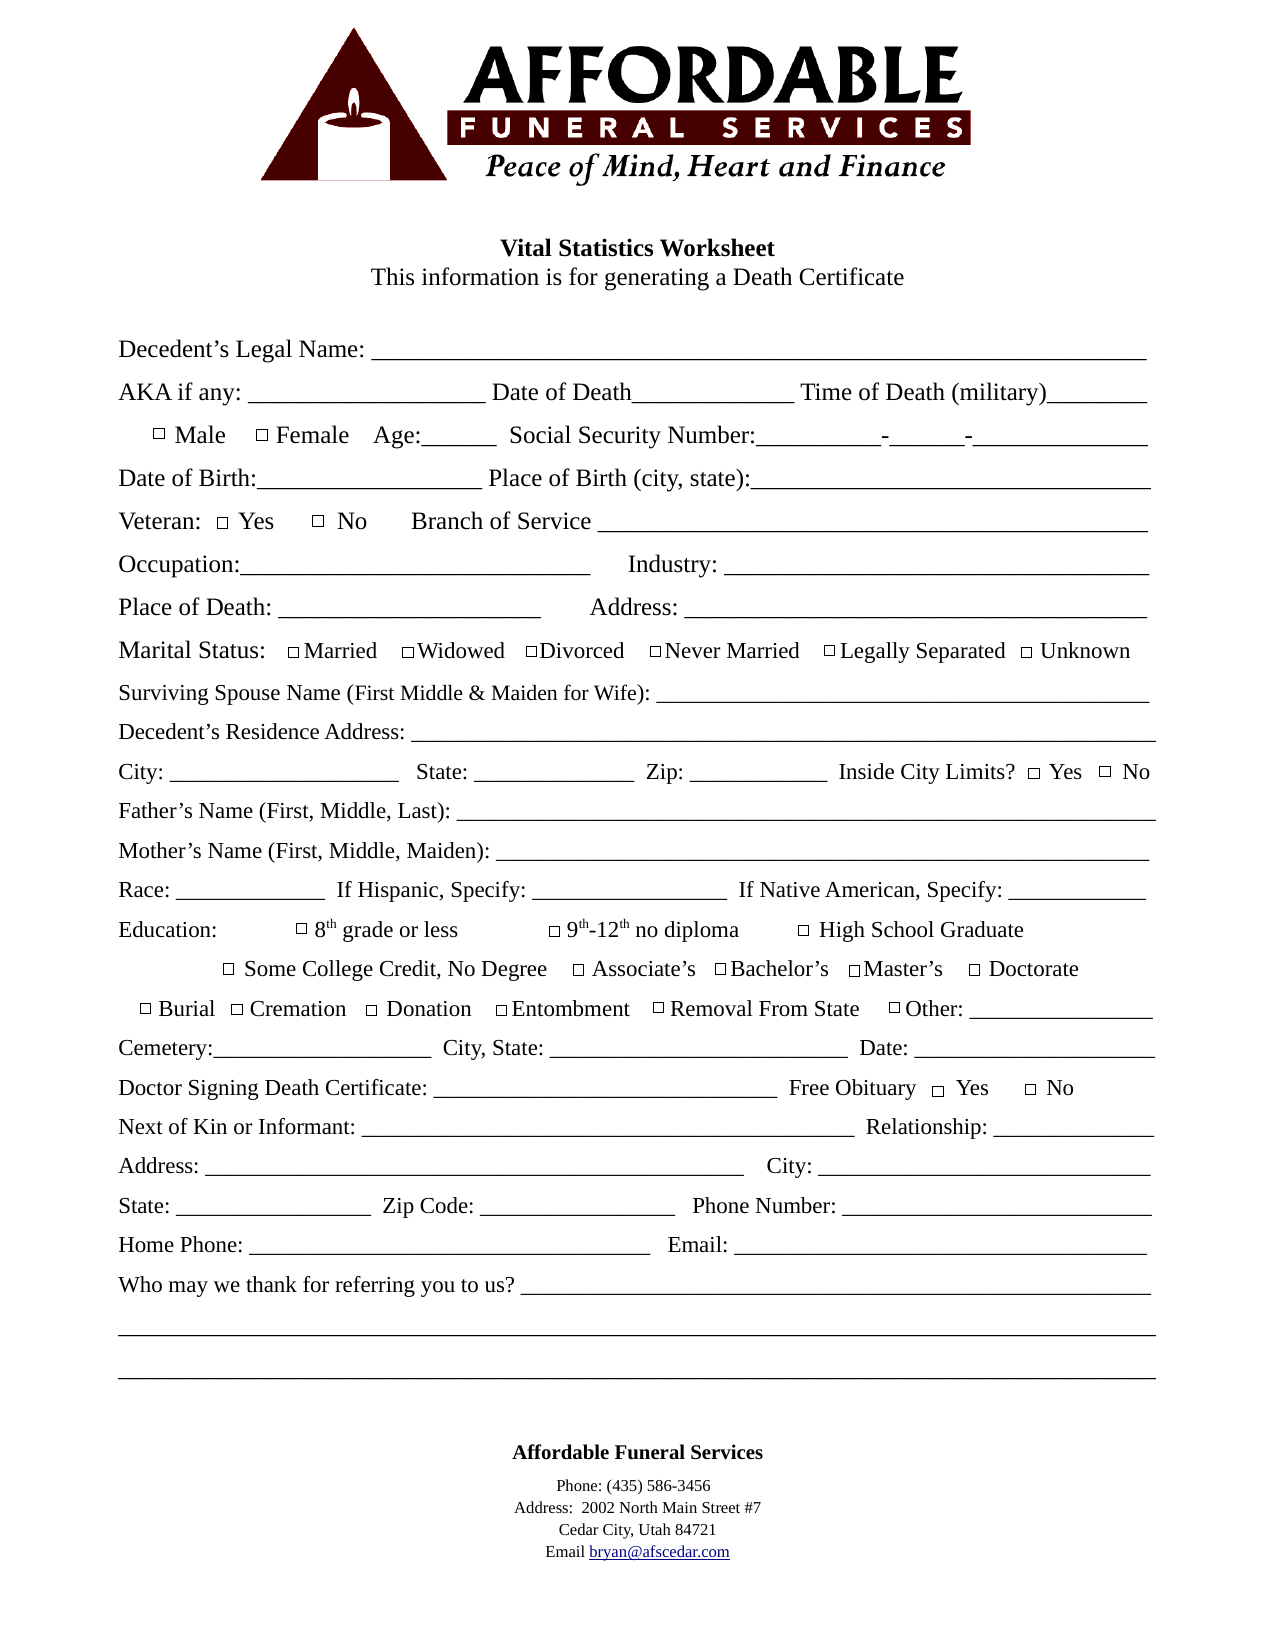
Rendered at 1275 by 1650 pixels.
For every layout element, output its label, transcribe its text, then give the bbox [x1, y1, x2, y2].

text Marital Status: Married Widowed Divorced Never Married Legally Separated Unknown [118, 636, 1157, 664]
text Address: _______________________________________________ City: _____________________________ [118, 1152, 1157, 1179]
text Burial Cremation Donation Entombment Removal From State Other: ________________ [118, 994, 1157, 1021]
text Next of Kin or Informant: ___________________________________________ Relationship: ______________ [118, 1113, 1157, 1139]
text ___________________________________________________________________________________ [118, 1310, 1157, 1339]
text Phone: (435) 586-3456 [118, 1476, 1157, 1495]
text City: ____________________ State: ______________ Zip: ____________ Inside City Limits? Yes No [118, 758, 1157, 784]
text Surviving Spouse Name (First Middle & Maiden for Wife): ___________________________________________ [118, 679, 1157, 705]
text Race: _____________ If Hispanic, Specify: _________________ If Native American, Specify: ____________ [118, 876, 1157, 902]
text Cedar City, Utah 84721 [118, 1520, 1157, 1539]
text Cemetery:___________________ City, State: __________________________ Date: _____________________ [118, 1034, 1157, 1060]
picture [230, 10, 1000, 203]
text Occupation:____________________________ Industry: __________________________________ [118, 549, 1157, 578]
text Date of Birth:__________________ Place of Birth (city, state):________________________________ [118, 463, 1157, 492]
text Address: 2002 North Main Street #7 [118, 1498, 1157, 1517]
text Email bryan@afscedar.com [118, 1542, 1157, 1561]
text Education: 8th grade or less 9th-12th no diploma High School Graduate [118, 916, 1157, 942]
text Vital Statistics Worksheet [118, 233, 1157, 262]
text Place of Death: _____________________ Address: _____________________________________ [118, 592, 1157, 621]
text Male Female Age:______ Social Security Number:__________-______-______________ [118, 420, 1157, 449]
text Father’s Name (First, Middle, Last): _____________________________________________________________ [118, 797, 1157, 823]
text Affordable Funeral Services [118, 1440, 1157, 1464]
text Decedent’s Legal Name: ______________________________________________________________ [118, 334, 1157, 362]
text Veteran: Yes No Branch of Service ____________________________________________ [118, 506, 1157, 535]
text Who may we thank for referring you to us? _______________________________________________________ [118, 1271, 1157, 1297]
text This information is for generating a Death Certificate [118, 262, 1157, 291]
text Some College Credit, No Degree Associate’s Bachelor’s Master’s Doctorate [118, 955, 1157, 981]
text ___________________________________________________________________________________ [118, 1353, 1157, 1382]
text AKA if any: ___________________ Date of Death_____________ Time of Death (military)________ [118, 377, 1157, 406]
text State: _________________ Zip Code: _________________ Phone Number: ___________________________ [118, 1192, 1157, 1218]
text Decedent’s Residence Address: _________________________________________________________________ [118, 718, 1157, 744]
text Mother’s Name (First, Middle, Maiden): _________________________________________________________ [118, 837, 1157, 863]
text Doctor Signing Death Certificate: ______________________________ Free Obituary Yes No [118, 1073, 1157, 1100]
text Home Phone: ___________________________________ Email: ____________________________________ [118, 1231, 1157, 1258]
